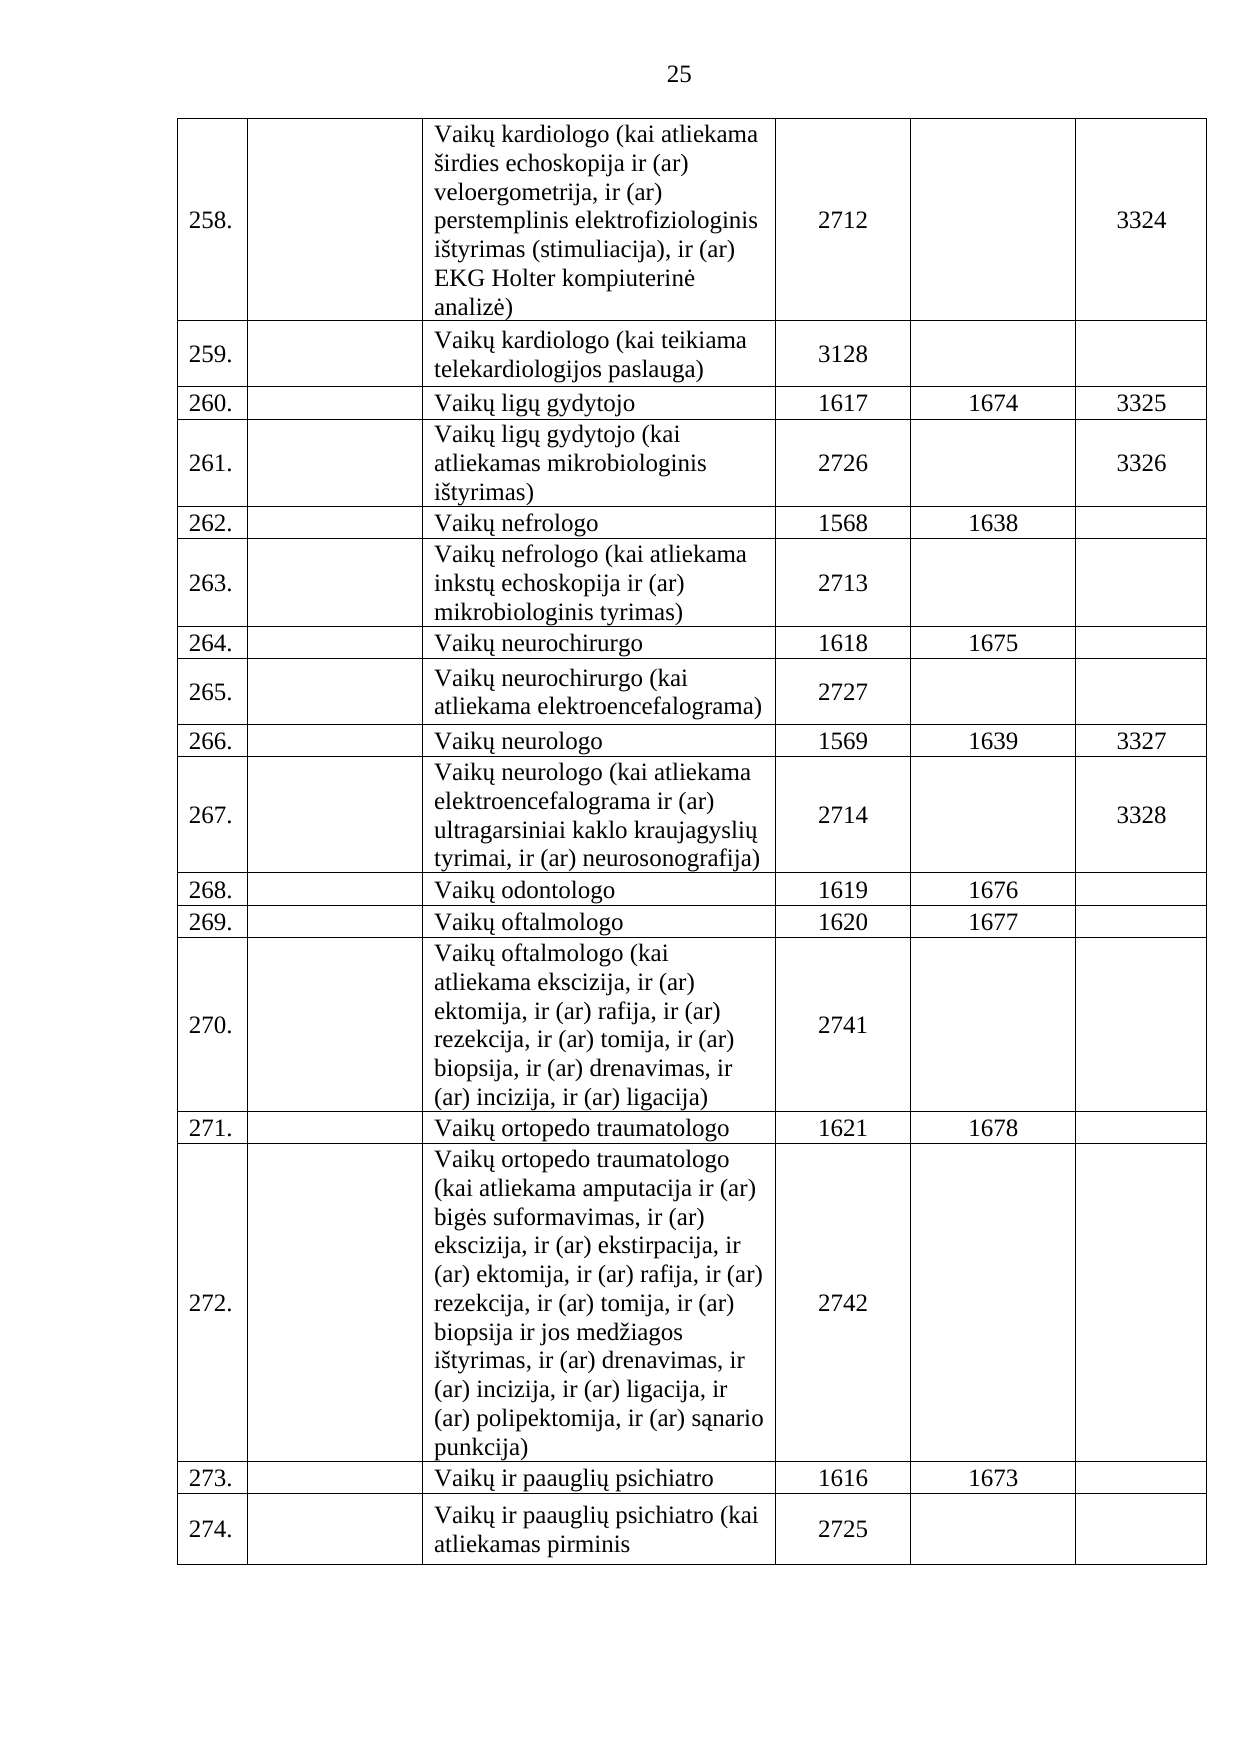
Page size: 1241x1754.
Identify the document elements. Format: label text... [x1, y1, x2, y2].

table_cell [911, 1494, 1075, 1563]
table_cell 1619 [776, 873, 910, 905]
table_cell 3325 [1076, 387, 1206, 418]
table_cell 269. [178, 906, 247, 937]
table_cell [911, 321, 1075, 386]
table_cell [911, 659, 1075, 724]
table_cell [1076, 906, 1206, 937]
table_cell 273. [178, 1462, 247, 1493]
table_cell Vaikų ligų gydytojo [423, 387, 775, 418]
table_cell [248, 906, 422, 937]
table_cell 265. [178, 659, 247, 724]
table_cell Vaikų ligų gydytojo (kai atliekamas mikrobiologinis ištyrimas) [423, 420, 775, 506]
table_cell 272. [178, 1144, 247, 1461]
table_cell [248, 420, 422, 506]
table_cell Vaikų nefrologo [423, 507, 775, 538]
table_cell 2725 [776, 1494, 910, 1563]
table_cell 264. [178, 627, 247, 658]
table_cell [1076, 321, 1206, 386]
table_cell 267. [178, 757, 247, 872]
table_cell Vaikų ortopedo traumatologo [423, 1112, 775, 1143]
table_cell 2714 [776, 757, 910, 872]
table_cell [911, 1144, 1075, 1461]
table_cell [1076, 507, 1206, 538]
table_cell [1076, 539, 1206, 626]
table_cell 1621 [776, 1112, 910, 1143]
table_cell [248, 659, 422, 724]
table_cell 268. [178, 873, 247, 905]
table_cell Vaikų ir paauglių psichiatro (kai atliekamas pirminis [423, 1494, 775, 1563]
table_cell 3327 [1076, 725, 1206, 756]
table_cell [1076, 873, 1206, 905]
table_cell 259. [178, 321, 247, 386]
table_cell 2713 [776, 539, 910, 626]
table_cell 263. [178, 539, 247, 626]
table_cell 1674 [911, 387, 1075, 418]
table_cell [248, 873, 422, 905]
table_cell [248, 1112, 422, 1143]
table_cell Vaikų oftalmologo [423, 906, 775, 937]
table_cell 1617 [776, 387, 910, 418]
table_cell 1569 [776, 725, 910, 756]
table_cell 2712 [776, 119, 910, 320]
table_cell [248, 1494, 422, 1563]
table_cell Vaikų kardiologo (kai atliekama širdies echoskopija ir (ar) veloergometrija, ir (ar) perstemplinis elektrofiziologinis ištyrimas (stimuliacija), ir (ar) EKG Holter kompiuterinė analizė) [423, 119, 775, 320]
table_cell [248, 1462, 422, 1493]
table_cell Vaikų ortopedo traumatologo (kai atliekama amputacija ir (ar) bigės suformavimas, ir (ar) ekscizija, ir (ar) ekstirpacija, ir (ar) ektomija, ir (ar) rafija, ir (ar) rezekcija, ir (ar) tomija, ir (ar) biopsija ir jos medžiagos ištyrimas, ir (ar) drenavimas, ir (ar) incizija, ir (ar) ligacija, ir (ar) polipektomija, ir (ar) sąnario punkcija) [423, 1144, 775, 1461]
table_cell [1076, 1144, 1206, 1461]
table_cell 1676 [911, 873, 1075, 905]
table_cell 1677 [911, 906, 1075, 937]
table_cell Vaikų oftalmologo (kai atliekama ekscizija, ir (ar) ektomija, ir (ar) rafija, ir (ar) rezekcija, ir (ar) tomija, ir (ar) biopsija, ir (ar) drenavimas, ir (ar) incizija, ir (ar) ligacija) [423, 938, 775, 1111]
table_cell 3128 [776, 321, 910, 386]
table_cell [1076, 659, 1206, 724]
table_cell [911, 938, 1075, 1111]
table_cell 266. [178, 725, 247, 756]
table_cell Vaikų odontologo [423, 873, 775, 905]
table_cell [1076, 1494, 1206, 1563]
table_cell Vaikų neurochirurgo (kai atliekama elektroencefalograma) [423, 659, 775, 724]
table_cell 2742 [776, 1144, 910, 1461]
table_cell [248, 539, 422, 626]
table_cell [248, 507, 422, 538]
table_cell 260. [178, 387, 247, 418]
table_cell 1568 [776, 507, 910, 538]
table_cell [1076, 1112, 1206, 1143]
table_cell [911, 539, 1075, 626]
table_cell [1076, 1462, 1206, 1493]
table_cell 1620 [776, 906, 910, 937]
table_cell [1076, 627, 1206, 658]
table_cell 258. [178, 119, 247, 320]
table_cell 3328 [1076, 757, 1206, 872]
table_cell [911, 757, 1075, 872]
table_cell Vaikų neurologo (kai atliekama elektroencefalograma ir (ar) ultragarsiniai kaklo kraujagyslių tyrimai, ir (ar) neurosonografija) [423, 757, 775, 872]
table_cell 1618 [776, 627, 910, 658]
table_cell Vaikų kardiologo (kai teikiama telekardiologijos paslauga) [423, 321, 775, 386]
table_cell [911, 420, 1075, 506]
table_cell 261. [178, 420, 247, 506]
table_cell 1678 [911, 1112, 1075, 1143]
table_cell 3326 [1076, 420, 1206, 506]
table_cell 270. [178, 938, 247, 1111]
table_cell 3324 [1076, 119, 1206, 320]
table_cell 1638 [911, 507, 1075, 538]
table_cell 1616 [776, 1462, 910, 1493]
table_cell 2726 [776, 420, 910, 506]
table_cell Vaikų nefrologo (kai atliekama inkstų echoskopija ir (ar) mikrobiologinis tyrimas) [423, 539, 775, 626]
table_cell 274. [178, 1494, 247, 1563]
table_cell 1675 [911, 627, 1075, 658]
table_cell Vaikų ir paauglių psichiatro [423, 1462, 775, 1493]
table_cell 2741 [776, 938, 910, 1111]
table_cell [248, 387, 422, 418]
table_cell [1076, 938, 1206, 1111]
table_cell Vaikų neurochirurgo [423, 627, 775, 658]
table_cell 1673 [911, 1462, 1075, 1493]
table_cell [248, 725, 422, 756]
table_cell [248, 938, 422, 1111]
table_cell 1639 [911, 725, 1075, 756]
table_cell [248, 757, 422, 872]
table_cell [248, 321, 422, 386]
table_cell 2727 [776, 659, 910, 724]
table_cell Vaikų neurologo [423, 725, 775, 756]
table_cell [248, 627, 422, 658]
table_cell 271. [178, 1112, 247, 1143]
table_cell [248, 1144, 422, 1461]
table_cell [911, 119, 1075, 320]
table_cell 262. [178, 507, 247, 538]
table_cell [248, 119, 422, 320]
